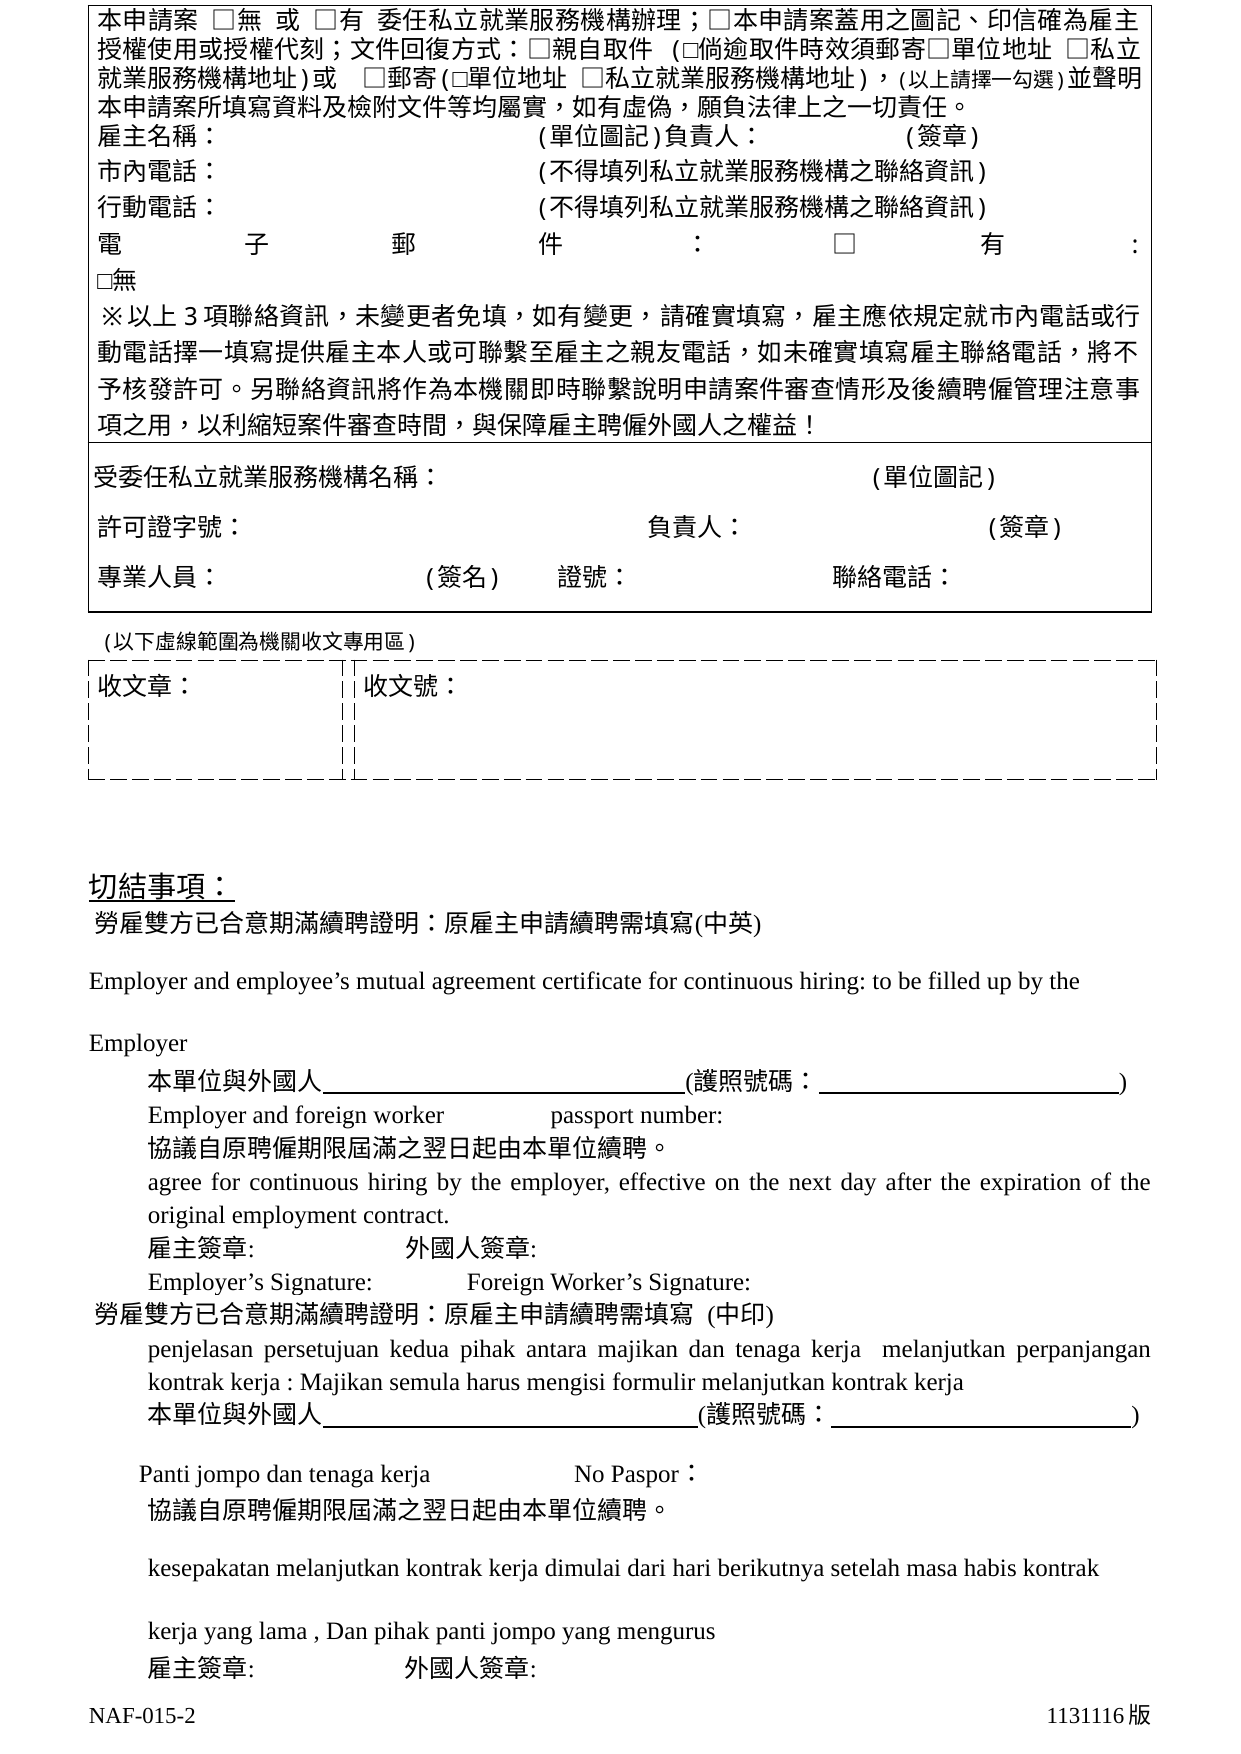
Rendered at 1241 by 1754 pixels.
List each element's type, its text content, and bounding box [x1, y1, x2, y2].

text agree for continuous hiring by the employer, effective on the next day after the expiration of the original employment contract. [148, 1164, 1152, 1230]
text 本單位與外國人 (護照號碼： ) [148, 1397, 1152, 1430]
text (以下虛線範圍為機關收文專用區) [89, 625, 1152, 655]
table_cell 受委任私立就業服務機構名稱： (單位圖記) 許可證字號： 負責人： (簽章) 專業人員： (簽名) 證號： 聯絡電話： [89, 443, 1151, 611]
text kesepakatan melanjutkan kontrak kerja dimulai dari hari berikutnya setelah masa habis kontrak kerja yang lama , Dan pihak panti jompo yang mengurus [148, 1526, 1152, 1651]
text Employer’s Signature: Foreign Worker’s Signature: [101, 1264, 1152, 1297]
text 協議自原聘僱期限屆滿之翌日起由本單位續聘。 [148, 1130, 1152, 1164]
text 切結事項： [89, 843, 1152, 905]
text 雇主簽章: 外國人簽章: [148, 1651, 1152, 1684]
text 勞雇雙方已合意期滿續聘證明：原雇主申請續聘需填寫 (中印) [94, 1297, 1146, 1330]
text Employer and employee’s mutual agreement certificate for continuous hiring: to be filled up by the Employer [89, 939, 1152, 1064]
table_header [343, 660, 354, 779]
table_header 收文號： [354, 660, 1156, 779]
text penjelasan persetujuan kedua pihak antara majikan dan tenaga kerja melanjutkan perpanjangan kontrak kerja : Majikan semula harus mengisi formulir melanjutkan kontrak kerja [148, 1330, 1152, 1397]
text 雇主簽章: 外國人簽章: [101, 1230, 1152, 1264]
text 勞雇雙方已合意期滿續聘證明：原雇主申請續聘需填寫(中英) [94, 905, 1146, 939]
text Employer and foreign worker passport number: [148, 1097, 1152, 1130]
text 協議自原聘僱期限屆滿之翌日起由本單位續聘。 [148, 1493, 1152, 1526]
text 本單位與外國人 (護照號碼： ) [148, 1064, 1152, 1097]
table_cell 本申請案 □無 或 □有 委任私立就業服務機構辦理；□本申請案蓋用之圖記、印信確為雇主授權使用或授權代刻；文件回復方式：□親自取件 (□倘逾取件時效須郵寄□單位地址 □私立就業服務機構地址)或 □郵寄(□單位地址 □私立就業服務機構地址)，(以上請擇一勾選)並聲明本申請案所填寫資料及檢附文件等均屬實，如有虛偽，願負法律上之一切責任。 雇主名稱： (單位圖記)負責人： (簽章) 市內電話： (不得填列私立就業服務機構之聯絡資訊) 行動電話： (不得填列私立就業服務機構之聯絡資訊) 電子郵件：□有: □無 ※以上3項聯絡資訊，未變更者免填，如有變更，請確實填寫，雇主應依規定就市內電話或行動電話擇一填寫提供雇主本人或可聯繫至雇主之親友電話，如未確實填寫雇主聯絡電話，將不予核發許可。另聯絡資訊將作為本機關即時聯繫說明申請案件審查情形及後續聘僱管理注意事項之用，以利縮短案件審查時間，與保障雇主聘僱外國人之權益！ [89, 6, 1151, 442]
table_header 收文章： [89, 660, 343, 779]
text Panti jompo dan tenaga kerja No Paspor： [139, 1430, 1152, 1493]
